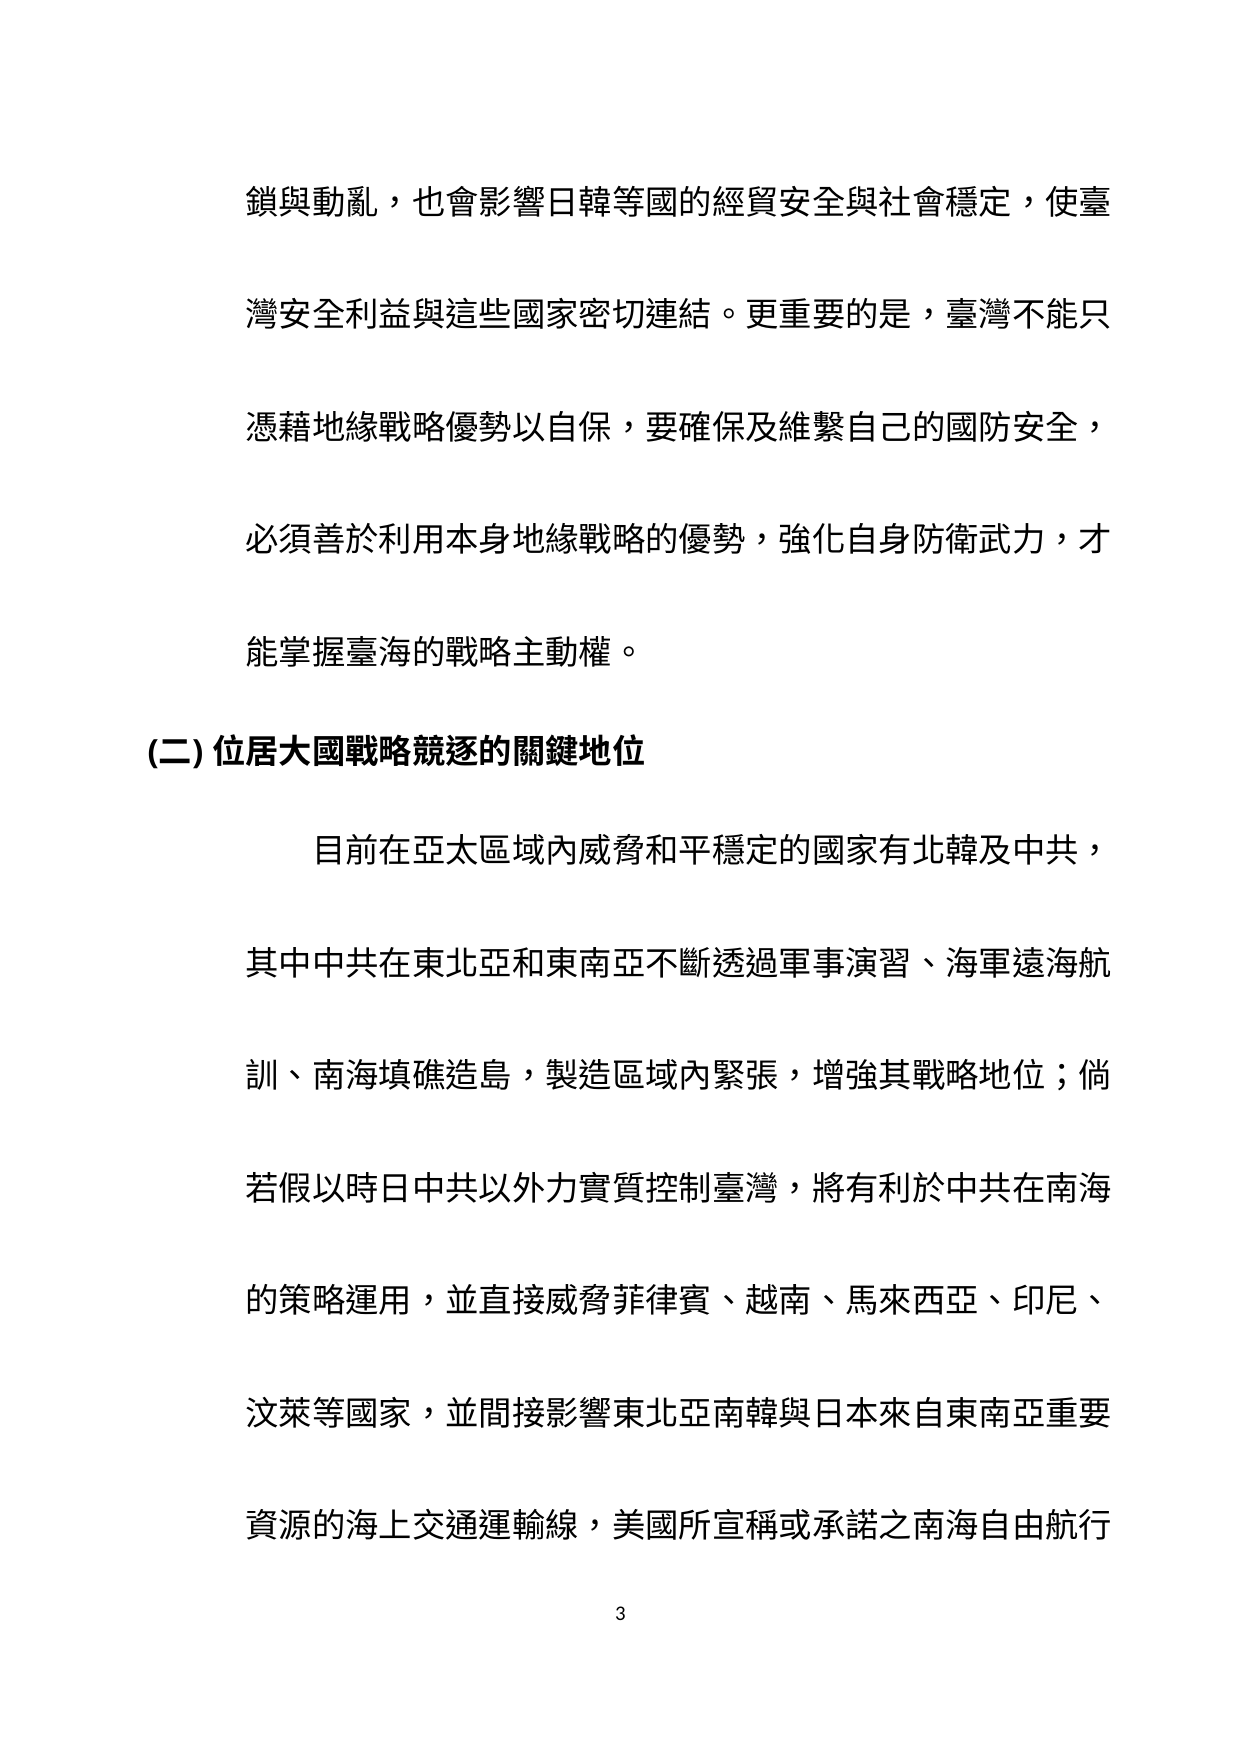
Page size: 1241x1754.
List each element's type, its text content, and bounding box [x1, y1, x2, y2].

text (二) 位居大國戰略競逐的關鍵地位 [112, 711, 1128, 786]
text 目前在亞太區域內威脅和平穩定的國家有北韓及中共，其中中共在東北亞和東南亞不斷透過軍事演習、海軍遠海航訓、南海填礁造島，製造區域內緊張，增強其戰略地位；倘若假以時日中共以外力實質控制臺灣，將有利於中共在南海的策略運用，並直接威脅菲律賓、越南、馬來西亞、印尼、汶萊等國家，並間接影響東北亞南韓與日本來自東南亞重要資源的海上交通運輸線，美國所宣稱或承諾之南海自由航行 [245, 811, 1128, 1561]
text 鎖與動亂，也會影響日韓等國的經貿安全與社會穩定，使臺灣安全利益與這些國家密切連結。更重要的是，臺灣不能只憑藉地緣戰略優勢以自保，要確保及維繫自己的國防安全，必須善於利用本身地緣戰略的優勢，強化自身防衛武力，才能掌握臺海的戰略主動權。 [245, 162, 1128, 687]
